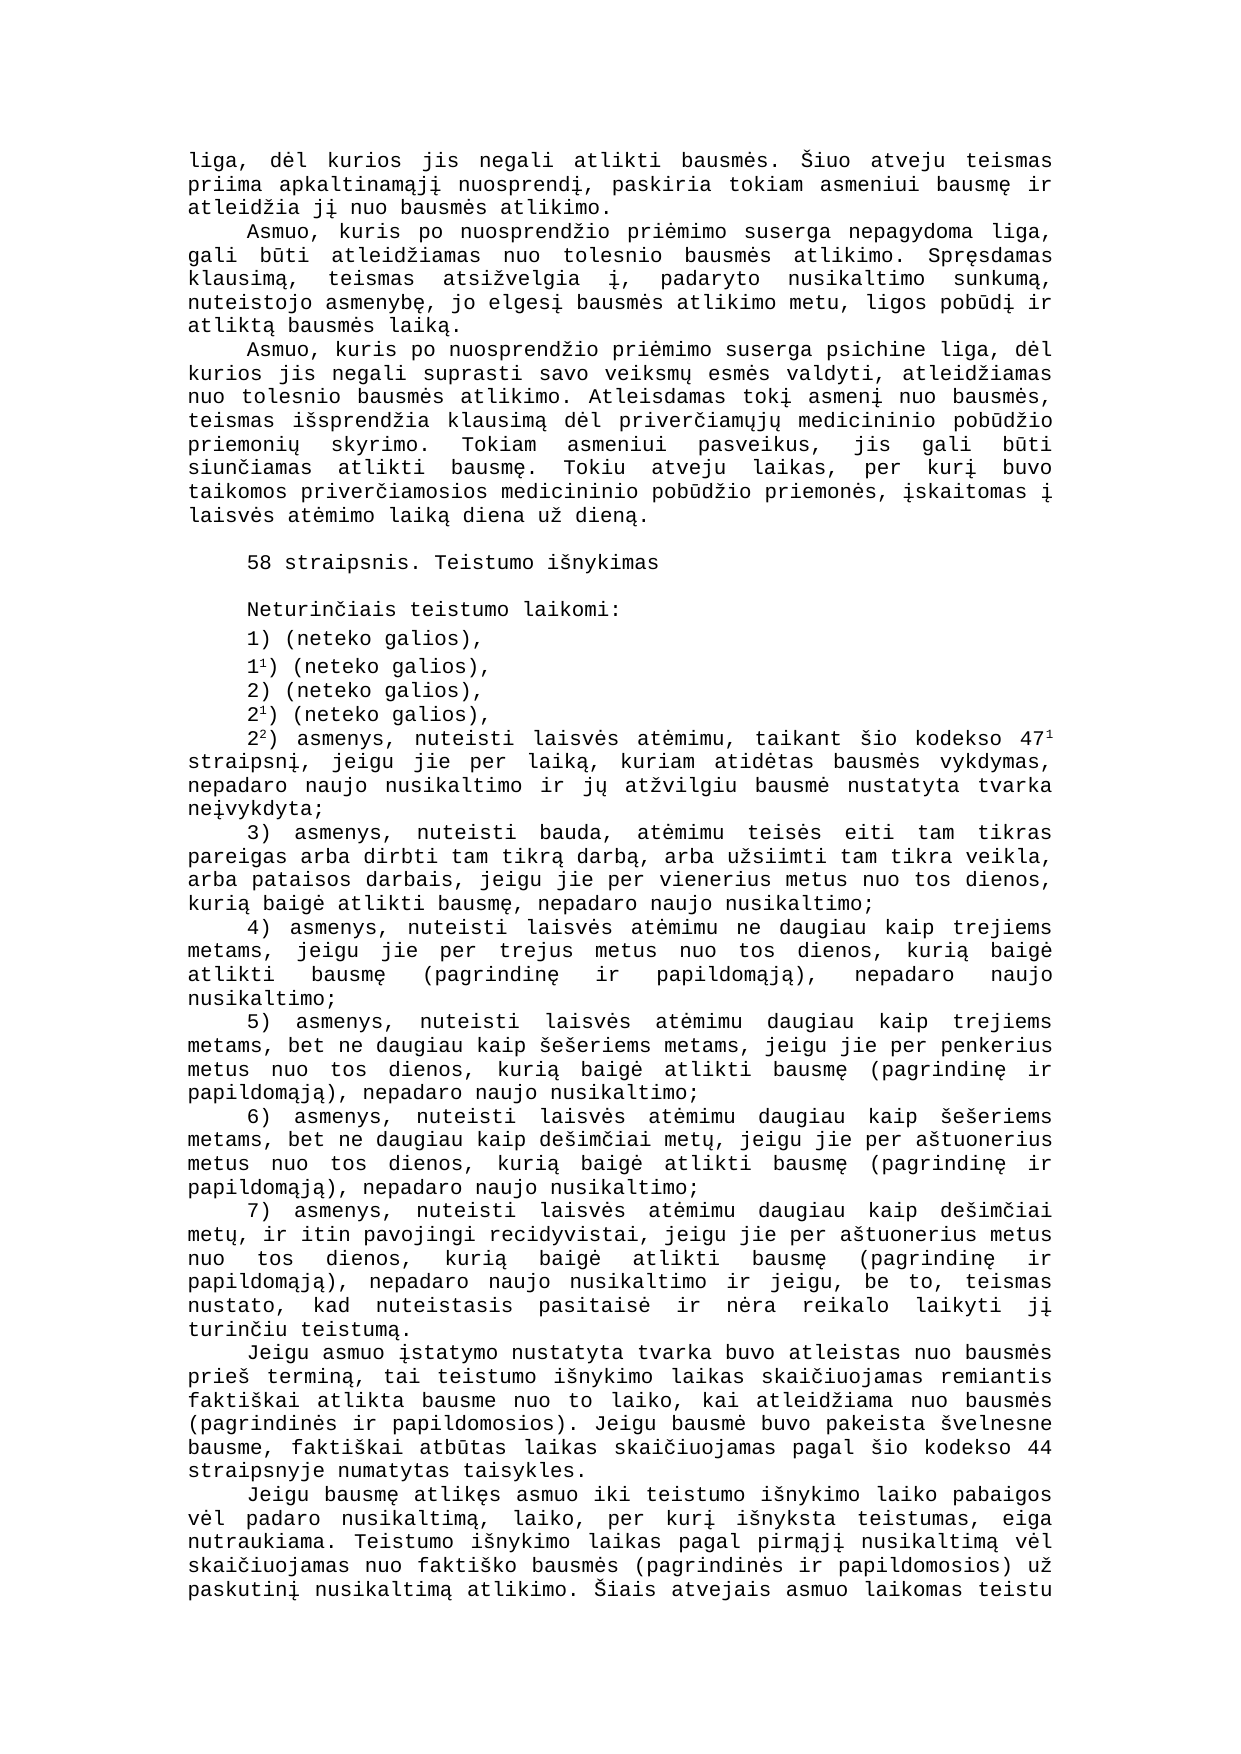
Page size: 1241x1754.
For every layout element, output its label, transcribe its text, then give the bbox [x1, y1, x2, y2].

text 11) (neteko galios), [187, 657, 1053, 680]
text 1) (neteko galios), [187, 628, 1053, 652]
text Asmuo, kuris po nuosprendžio priėmimo suserga psichine liga, dėl kurios jis negali suprasti savo veiksmų esmės valdyti, atleidžiamas nuo tolesnio bausmės atlikimo. Atleisdamas tokį asmenį nuo bausmės, teismas išsprendžia klausimą dėl priverčiamųjų medicininio pobūdžio priemonių skyrimo. Tokiam asmeniui pasveikus, jis gali būti siunčiamas atlikti bausmę. Tokiu atveju laikas, per kurį buvo taikomos priverčiamosios medicininio pobūdžio priemonės, įskaitomas į laisvės atėmimo laiką diena už dieną. [187, 339, 1053, 528]
text 22) asmenys, nuteisti laisvės atėmimu, taikant šio kodekso 471 straipsnį, jeigu jie per laiką, kuriam atidėtas bausmės vykdymas, nepadaro naujo nusikaltimo ir jų atžvilgiu bausmė nustatyta tvarka neįvykdyta; [187, 727, 1053, 822]
text 2) (neteko galios), [187, 680, 1053, 704]
text Jeigu bausmę atlikęs asmuo iki teistumo išnykimo laiko pabaigos vėl padaro nusikaltimą, laiko, per kurį išnyksta teistumas, eiga nutraukiama. Teistumo išnykimo laikas pagal pirmąjį nusikaltimą vėl skaičiuojamas nuo faktiško bausmės (pagrindinės ir papildomosios) už paskutinį nusikaltimą atlikimo. Šiais atvejais asmuo laikomas teistu [187, 1484, 1053, 1602]
text liga, dėl kurios jis negali atlikti bausmės. Šiuo atveju teismas priima apkaltinamąjį nuosprendį, paskiria tokiam asmeniui bausmę ir atleidžia jį nuo bausmės atlikimo. [187, 150, 1053, 221]
text 6) asmenys, nuteisti laisvės atėmimu daugiau kaip šešeriems metams, bet ne daugiau kaip dešimčiai metų, jeigu jie per aštuonerius metus nuo tos dienos, kurią baigė atlikti bausmę (pagrindinę ir papildomąją), nepadaro naujo nusikaltimo; [187, 1106, 1053, 1200]
text Neturinčiais teistumo laikomi: [187, 599, 1053, 623]
text Jeigu asmuo įstatymo nustatyta tvarka buvo atleistas nuo bausmės prieš terminą, tai teistumo išnykimo laikas skaičiuojamas remiantis faktiškai atlikta bausme nuo to laiko, kai atleidžiama nuo bausmės (pagrindinės ir papildomosios). Jeigu bausmė buvo pakeista švelnesne bausme, faktiškai atbūtas laikas skaičiuojamas pagal šio kodekso 44 straipsnyje numatytas taisykles. [187, 1342, 1053, 1484]
text 58 straipsnis. Teistumo išnykimas [187, 552, 1053, 576]
text 3) asmenys, nuteisti bauda, atėmimu teisės eiti tam tikras pareigas arba dirbti tam tikrą darbą, arba užsiimti tam tikra veikla, arba pataisos darbais, jeigu jie per vienerius metus nuo tos dienos, kurią baigė atlikti bausmę, nepadaro naujo nusikaltimo; [187, 822, 1053, 917]
text 7) asmenys, nuteisti laisvės atėmimu daugiau kaip dešimčiai metų, ir itin pavojingi recidyvistai, jeigu jie per aštuonerius metus nuo tos dienos, kurią baigė atlikti bausmę (pagrindinę ir papildomąją), nepadaro naujo nusikaltimo ir jeigu, be to, teismas nustato, kad nuteistasis pasitaisė ir nėra reikalo laikyti jį turinčiu teistumą. [187, 1200, 1053, 1342]
text 21) (neteko galios), [187, 704, 1053, 727]
text 4) asmenys, nuteisti laisvės atėmimu ne daugiau kaip trejiems metams, jeigu jie per trejus metus nuo tos dienos, kurią baigė atlikti bausmę (pagrindinę ir papildomąją), nepadaro naujo nusikaltimo; [187, 917, 1053, 1011]
text 5) asmenys, nuteisti laisvės atėmimu daugiau kaip trejiems metams, bet ne daugiau kaip šešeriems metams, jeigu jie per penkerius metus nuo tos dienos, kurią baigė atlikti bausmę (pagrindinę ir papildomąją), nepadaro naujo nusikaltimo; [187, 1011, 1053, 1106]
text Asmuo, kuris po nuosprendžio priėmimo suserga nepagydoma liga, gali būti atleidžiamas nuo tolesnio bausmės atlikimo. Spręsdamas klausimą, teismas atsižvelgia į, padaryto nusikaltimo sunkumą, nuteistojo asmenybę, jo elgesį bausmės atlikimo metu, ligos pobūdį ir atliktą bausmės laiką. [187, 221, 1053, 339]
